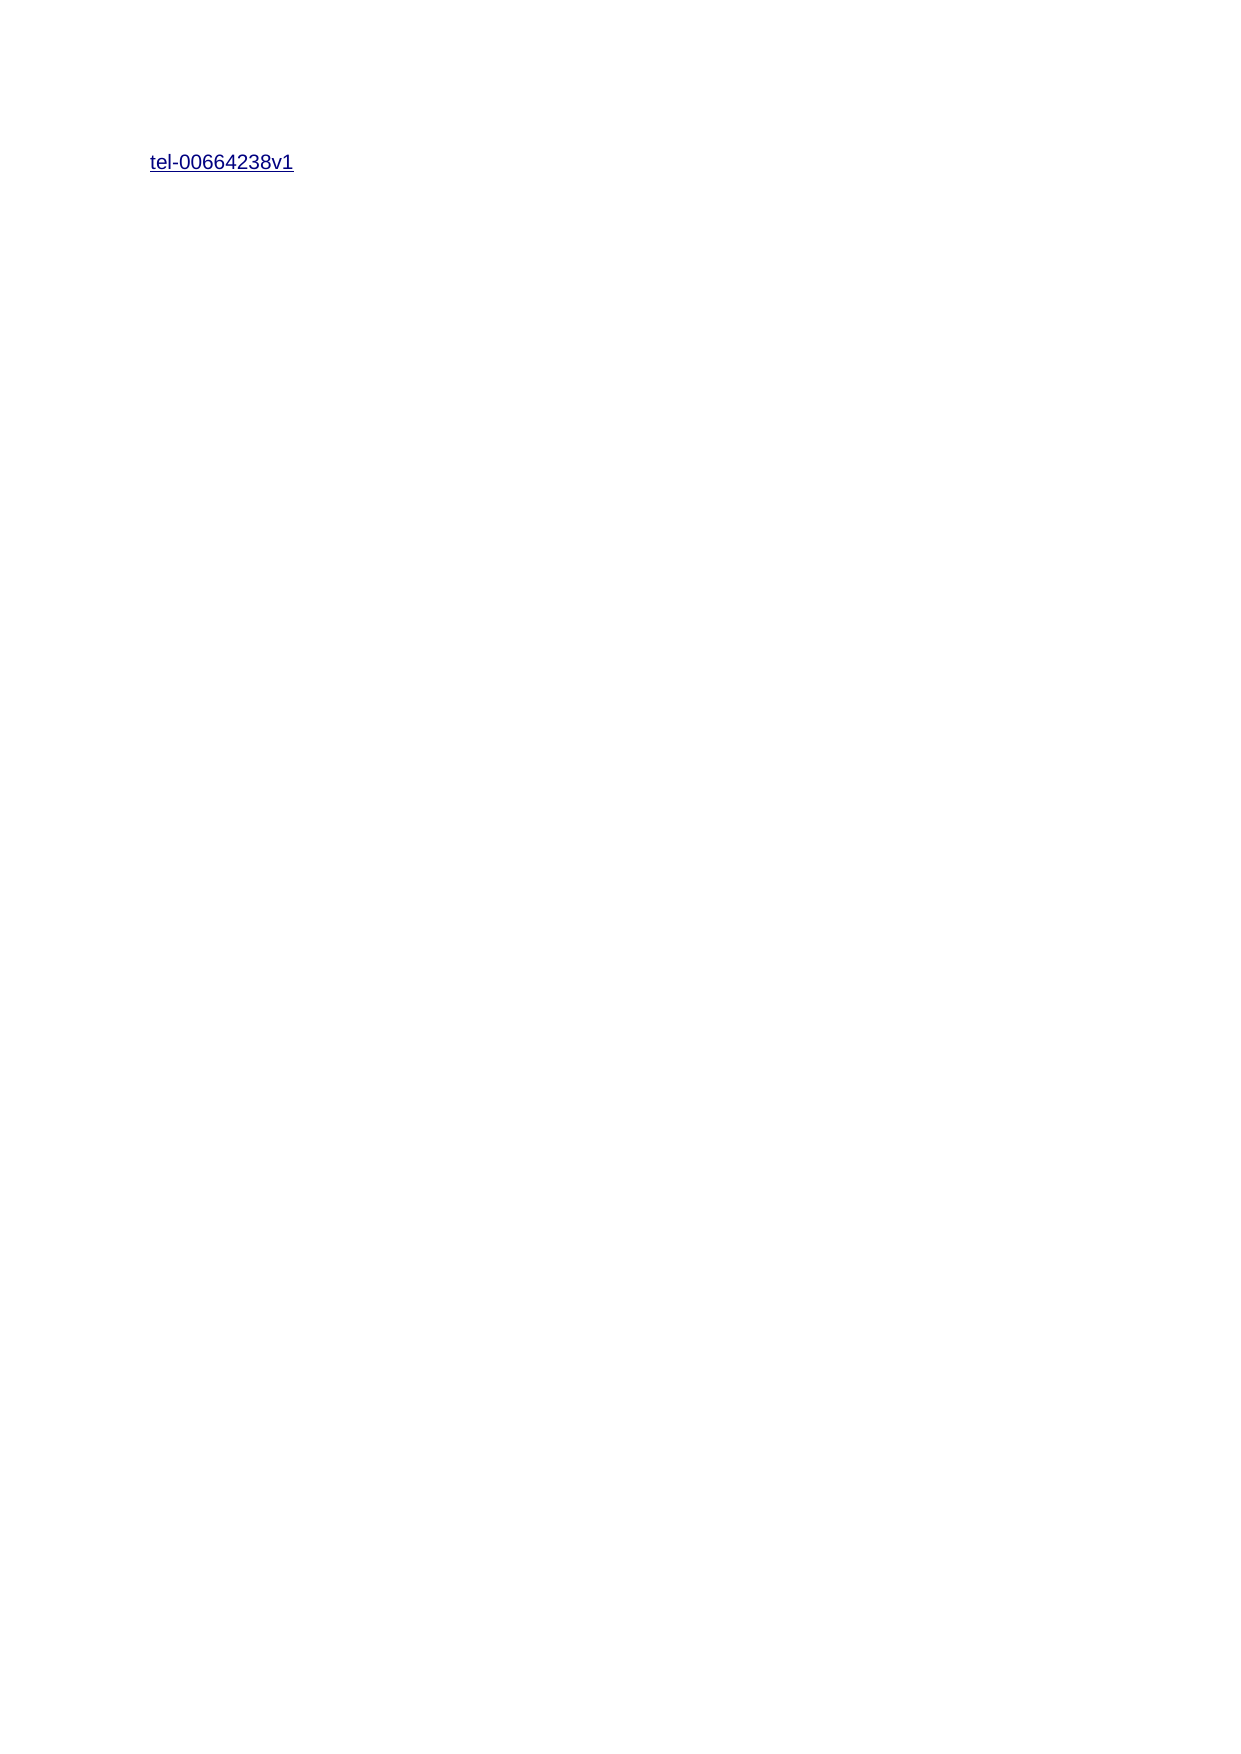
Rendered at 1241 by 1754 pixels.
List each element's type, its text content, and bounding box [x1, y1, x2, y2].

table_header tel-00664238v1 [150, 150, 1090, 174]
